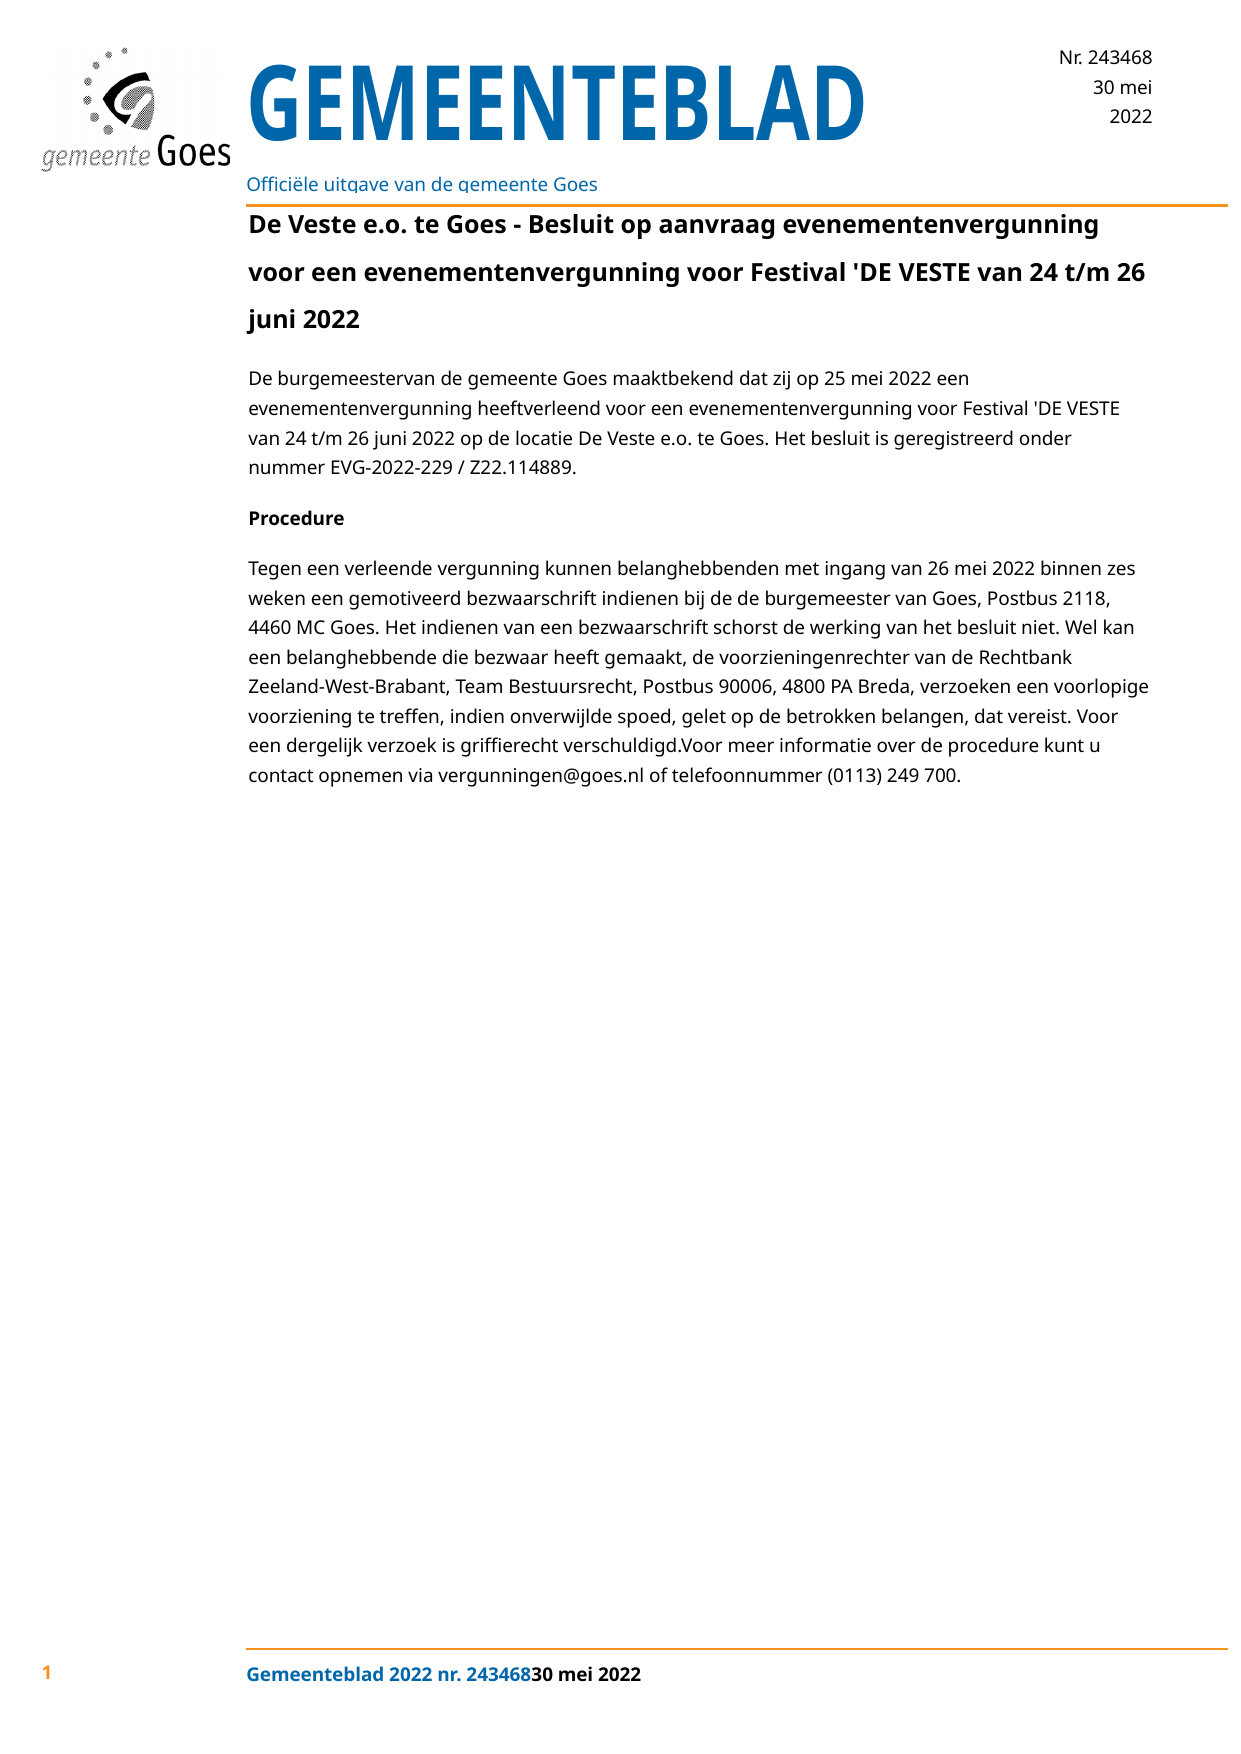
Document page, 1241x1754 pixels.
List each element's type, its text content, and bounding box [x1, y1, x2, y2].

text Procedure [248, 505, 1152, 530]
picture [41, 47, 231, 172]
text De Veste e.o. te Goes - Besluit op aanvraag evenementenvergunning voor een evenementenvergunning voor Festival 'DE VESTE van 24 t/m 26 juni 2022 [248, 207, 1152, 336]
text De burgemeestervan de gemeente Goes maaktbekend dat zij op 25 mei 2022 een evenementenvergunning heeftverleend voor een evenementenvergunning voor Festival 'DE VESTE van 24 t/m 26 juni 2022 op de locatie De Veste e.o. te Goes. Het besluit is geregistreerd onder nummer EVG-2022-229 / Z22.114889. [248, 366, 1152, 480]
text Tegen een verleende vergunning kunnen belanghebbenden met ingang van 26 mei 2022 binnen zes weken een gemotiveerd bezwaarschrift indienen bij de de burgemeester van Goes, Postbus 2118, 4460 MC Goes. Het indienen van een bezwaarschrift schorst de werking van het besluit niet. Wel kan een belanghebbende die bezwaar heeft gemaakt, de voorzieningenrechter van de Rechtbank Zeeland-West-Brabant, Team Bestuursrecht, Postbus 90006, 4800 PA Breda, verzoeken een voorlopige voorziening te treffen, indien onverwijlde spoed, gelet op de betrokken belangen, dat vereist. Voor een dergelijk verzoek is griffierecht verschuldigd.Voor meer informatie over de procedure kunt u contact opnemen via vergunningen@goes.nl of telefoonnummer (0113) 249 700. [248, 555, 1152, 788]
